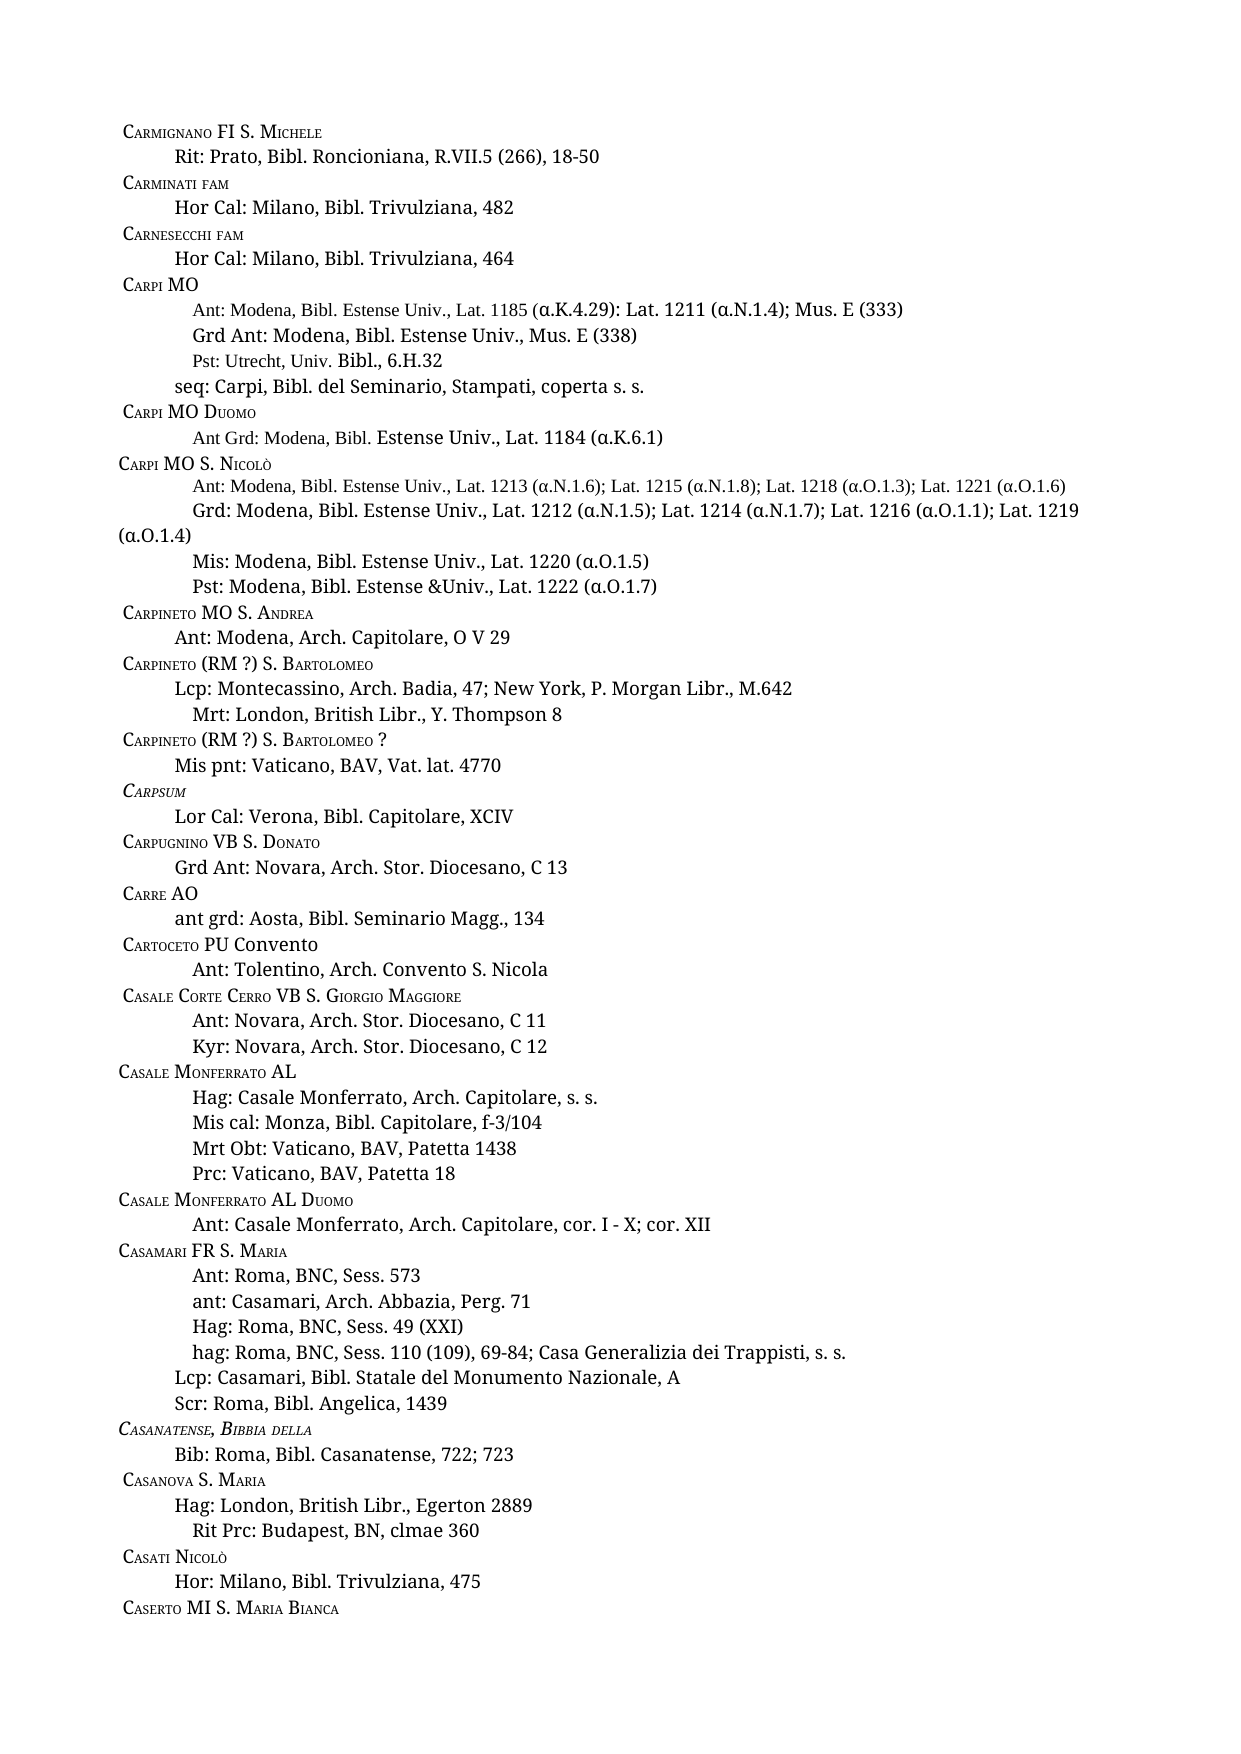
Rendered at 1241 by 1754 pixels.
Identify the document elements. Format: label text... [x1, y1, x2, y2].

text ant grd: Aosta, Bibl. Seminario Magg., 134 [122, 905, 1122, 931]
text Ant: Roma, BNC, Sess. 573 [118, 1263, 1122, 1288]
text Carre AO [122, 880, 1122, 905]
text Mrt: London, British Libr., Y. Thompson 8 [118, 701, 1122, 727]
text Scr: Roma, Bibl. Angelica, 1439 [122, 1390, 1122, 1416]
text Ant: Modena, Bibl. Estense Univ., Lat. 1213 (α.N.1.6); Lat. 1215 (α.N.1.8); Lat. 1218 (α.O.1.3); Lat. 1221 (α.O.1.6) [118, 475, 1122, 497]
text Carmignano FI S. Michele [122, 118, 1122, 144]
text Carpi MO S. Nicolò [118, 450, 1122, 475]
text Lor Cal: Verona, Bibl. Capitolare, XCIV [122, 803, 1122, 829]
text Kyr: Novara, Arch. Stor. Diocesano, C 12 [118, 1033, 1122, 1058]
text Lcp: Montecassino, Arch. Badia, 47; New York, P. Morgan Libr., M.642 [122, 676, 1122, 701]
text Ant: Modena, Arch. Capitolare, O V 29 [122, 624, 1122, 650]
text Casale Monferrato AL Duomo [118, 1186, 1122, 1212]
text Hag: Casale Monferrato, Arch. Capitolare, s. s. [118, 1084, 1122, 1109]
text Hor Cal: Milano, Bibl. Trivulziana, 464 [122, 246, 1122, 271]
text Mis: Modena, Bibl. Estense Univ., Lat. 1220 (α.O.1.5) [118, 548, 1122, 573]
subtitle Carpsum [122, 778, 1122, 803]
text Carpi MO [122, 271, 1122, 297]
text Casanova S. Maria [122, 1467, 1122, 1492]
text Mis cal: Monza, Bibl. Capitolare, f-3/104 [118, 1109, 1122, 1135]
text Carpineto MO S. Andrea [122, 599, 1122, 624]
text Carminati fam [122, 169, 1122, 195]
text Lcp: Casamari, Bibl. Statale del Monumento Nazionale, A [122, 1365, 1122, 1390]
text Carpugnino VB S. Donato [122, 829, 1122, 854]
text Pst: Utrecht, Univ. Bibl., 6.H.32 [118, 348, 1122, 373]
text Cartoceto PU Convento [122, 931, 1122, 956]
text Casale Monferrato AL [118, 1058, 1122, 1084]
text Ant: Casale Monferrato, Arch. Capitolare, cor. I - X; cor. XII [118, 1212, 1122, 1237]
text Grd Ant: Novara, Arch. Stor. Diocesano, C 13 [122, 854, 1122, 880]
text Casale Corte Cerro VB S. Giorgio Maggiore [122, 982, 1122, 1007]
text seq: Carpi, Bibl. del Seminario, Stampati, coperta s. s. [122, 373, 1122, 399]
text Casati Nicolò [122, 1543, 1122, 1569]
text Ant: Tolentino, Arch. Convento S. Nicola [118, 956, 1122, 982]
text Rit Prc: Budapest, BN, clmae 360 [118, 1518, 1122, 1543]
text Hag: London, British Libr., Egerton 2889 [122, 1492, 1122, 1518]
text Casamari FR S. Maria [118, 1237, 1122, 1263]
text hag: Roma, BNC, Sess. 110 (109), 69-84; Casa Generalizia dei Trappisti, s. s. [118, 1339, 1122, 1365]
text Carnesecchi fam [122, 220, 1122, 246]
text Carpineto (RM ?) S. Bartolomeo ? [122, 727, 1122, 752]
text Grd: Modena, Bibl. Estense Univ., Lat. 1212 (α.N.1.5); Lat. 1214 (α.N.1.7); Lat. 1216 (α.O.1.1); Lat. 1219 (α.O.1.4) [118, 497, 1122, 548]
text Caserto MI S. Maria Bianca [122, 1594, 1122, 1620]
text Rit: Prato, Bibl. Roncioniana, R.VII.5 (266), 18-50 [122, 144, 1122, 169]
text Ant Grd: Modena, Bibl. Estense Univ., Lat. 1184 (α.K.6.1) [118, 424, 1122, 450]
text Hor Cal: Milano, Bibl. Trivulziana, 482 [122, 195, 1122, 220]
text Casanatense, Bibbia della [118, 1416, 1122, 1441]
text Grd Ant: Modena, Bibl. Estense Univ., Mus. E (338) [118, 322, 1122, 348]
text Mrt Obt: Vaticano, BAV, Patetta 1438 [118, 1135, 1122, 1161]
text Mis pnt: Vaticano, BAV, Vat. lat. 4770 [122, 752, 1122, 778]
text Pst: Modena, Bibl. Estense &Univ., Lat. 1222 (α.O.1.7) [118, 573, 1122, 599]
text Hag: Roma, BNC, Sess. 49 (XXI) [118, 1314, 1122, 1339]
text Prc: Vaticano, BAV, Patetta 18 [118, 1161, 1122, 1186]
text Carpi MO Duomo [122, 399, 1122, 424]
text Ant: Modena, Bibl. Estense Univ., Lat. 1185 (α.K.4.29): Lat. 1211 (α.N.1.4); Mus. E (333) [118, 297, 1122, 322]
text Bib: Roma, Bibl. Casanatense, 722; 723 [122, 1441, 1122, 1467]
text Carpineto (RM ?) S. Bartolomeo [122, 650, 1122, 676]
text Hor: Milano, Bibl. Trivulziana, 475 [122, 1569, 1122, 1594]
text Ant: Novara, Arch. Stor. Diocesano, C 11 [118, 1007, 1122, 1033]
text ant: Casamari, Arch. Abbazia, Perg. 71 [118, 1288, 1122, 1314]
